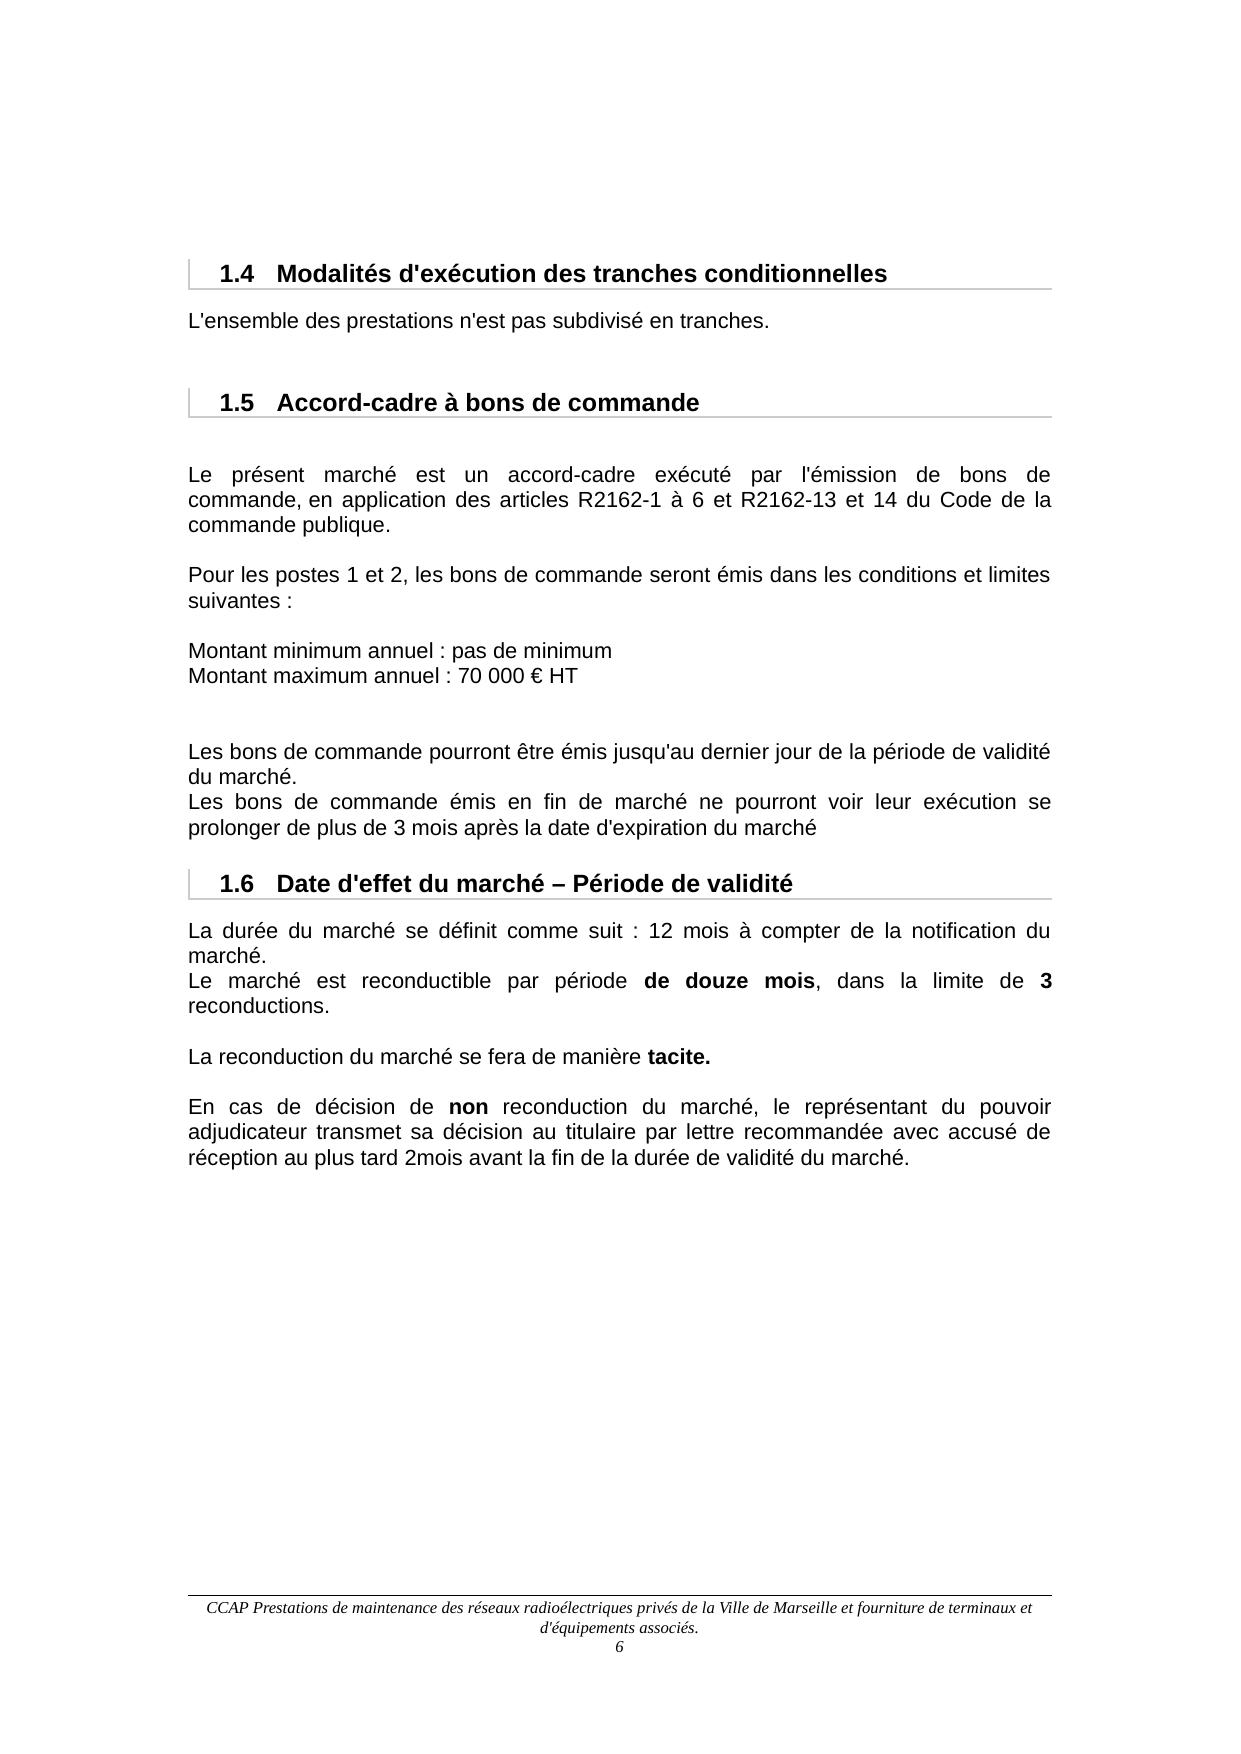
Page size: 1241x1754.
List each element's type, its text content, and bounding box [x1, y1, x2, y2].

text La reconduction du marché se fera de manière tacite. [188, 1044, 1052, 1069]
text Les bons de commande pourront être émis jusqu'au dernier jour de la période de validité du marché. [188, 739, 1052, 789]
text Montant maximum annuel : 70 000 € HT [188, 663, 1052, 688]
text Pour les postes 1 et 2, les bons de commande seront émis dans les conditions et limites suivantes : [188, 562, 1052, 613]
subtitle Modalités d'exécution des tranches conditionnelles [190, 259, 1052, 288]
text Les bons de commande émis en fin de marché ne pourront voir leur exécution se prolonger de plus de 3 mois après la date d'expiration du marché [188, 789, 1052, 839]
text Le marché est reconductible par période de douze mois, dans la limite de 3 reconductions. [188, 968, 1052, 1018]
text La durée du marché se définit comme suit : 12 mois à compter de la notification du marché. [188, 918, 1052, 968]
text Le présent marché est un accord-cadre exécuté par l'émission de bons de commande, en application des articles R2162-1 à 6 et R2162-13 et 14 du Code de la commande publique. [188, 461, 1052, 537]
subtitle Accord-cadre à bons de commande [190, 388, 1052, 416]
subtitle Date d'effet du marché – Période de validité [190, 869, 1052, 898]
text En cas de décision de non reconduction du marché, le représentant du pouvoir adjudicateur transmet sa décision au titulaire par lettre recommandée avec accusé de réception au plus tard 2mois avant la fin de la durée de validité du marché. [188, 1094, 1052, 1170]
text Montant minimum annuel : pas de minimum [188, 638, 1052, 663]
text L'ensemble des prestations n'est pas subdivisé en tranches. [188, 308, 1052, 333]
